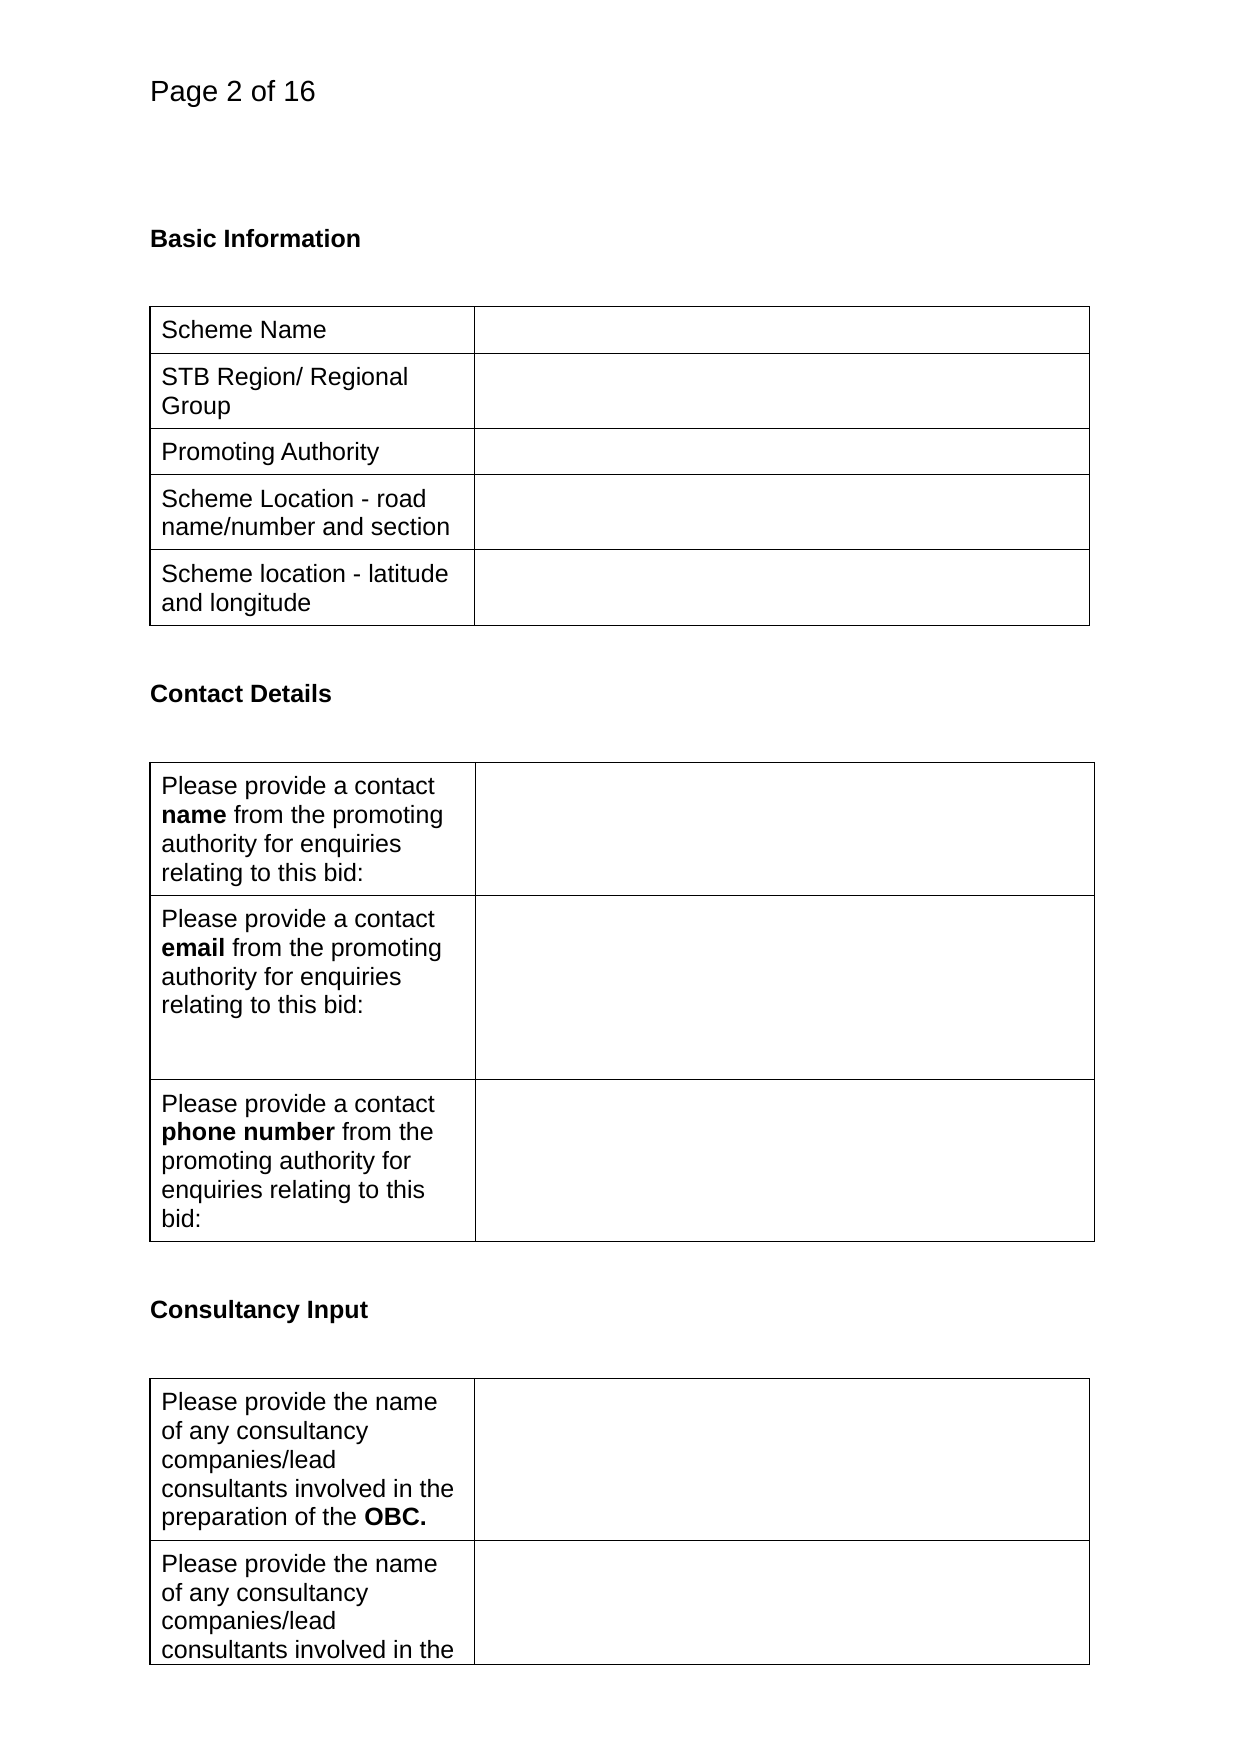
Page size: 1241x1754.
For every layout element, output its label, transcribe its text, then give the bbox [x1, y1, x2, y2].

table_cell [475, 550, 1089, 624]
table_header Scheme Name [151, 307, 474, 352]
table_cell Scheme location - latitude and longitude [151, 550, 474, 624]
table_header [476, 763, 1094, 894]
table_cell Please provide the name of any consultancy companies/lead consultants involved in the [151, 1541, 474, 1664]
subtitle Basic Information [150, 223, 1090, 252]
table_header [475, 307, 1089, 352]
table_cell Promoting Authority [151, 429, 474, 474]
table_cell [475, 1541, 1089, 1664]
table_cell [475, 429, 1089, 474]
table_cell Please provide a contact email from the promoting authority for enquiries relating to this bid: [151, 896, 475, 1079]
table_cell [476, 896, 1094, 1079]
subtitle Contact Details [150, 679, 1090, 708]
subtitle Consultancy Input [150, 1296, 1090, 1324]
table_header Please provide the name of any consultancy companies/lead consultants involved in the preparation of the OBC. [151, 1379, 474, 1539]
table_cell [476, 1080, 1094, 1241]
table_cell [475, 354, 1089, 428]
table_header [475, 1379, 1089, 1539]
table_cell Please provide a contact phone number from the promoting authority for enquiries relating to this bid: [151, 1080, 475, 1241]
table_cell STB Region/ Regional Group [151, 354, 474, 428]
table_header Please provide a contact name from the promoting authority for enquiries relating to this bid: [151, 763, 475, 894]
table_cell [475, 475, 1089, 549]
table_cell Scheme Location - road name/number and section [151, 475, 474, 549]
